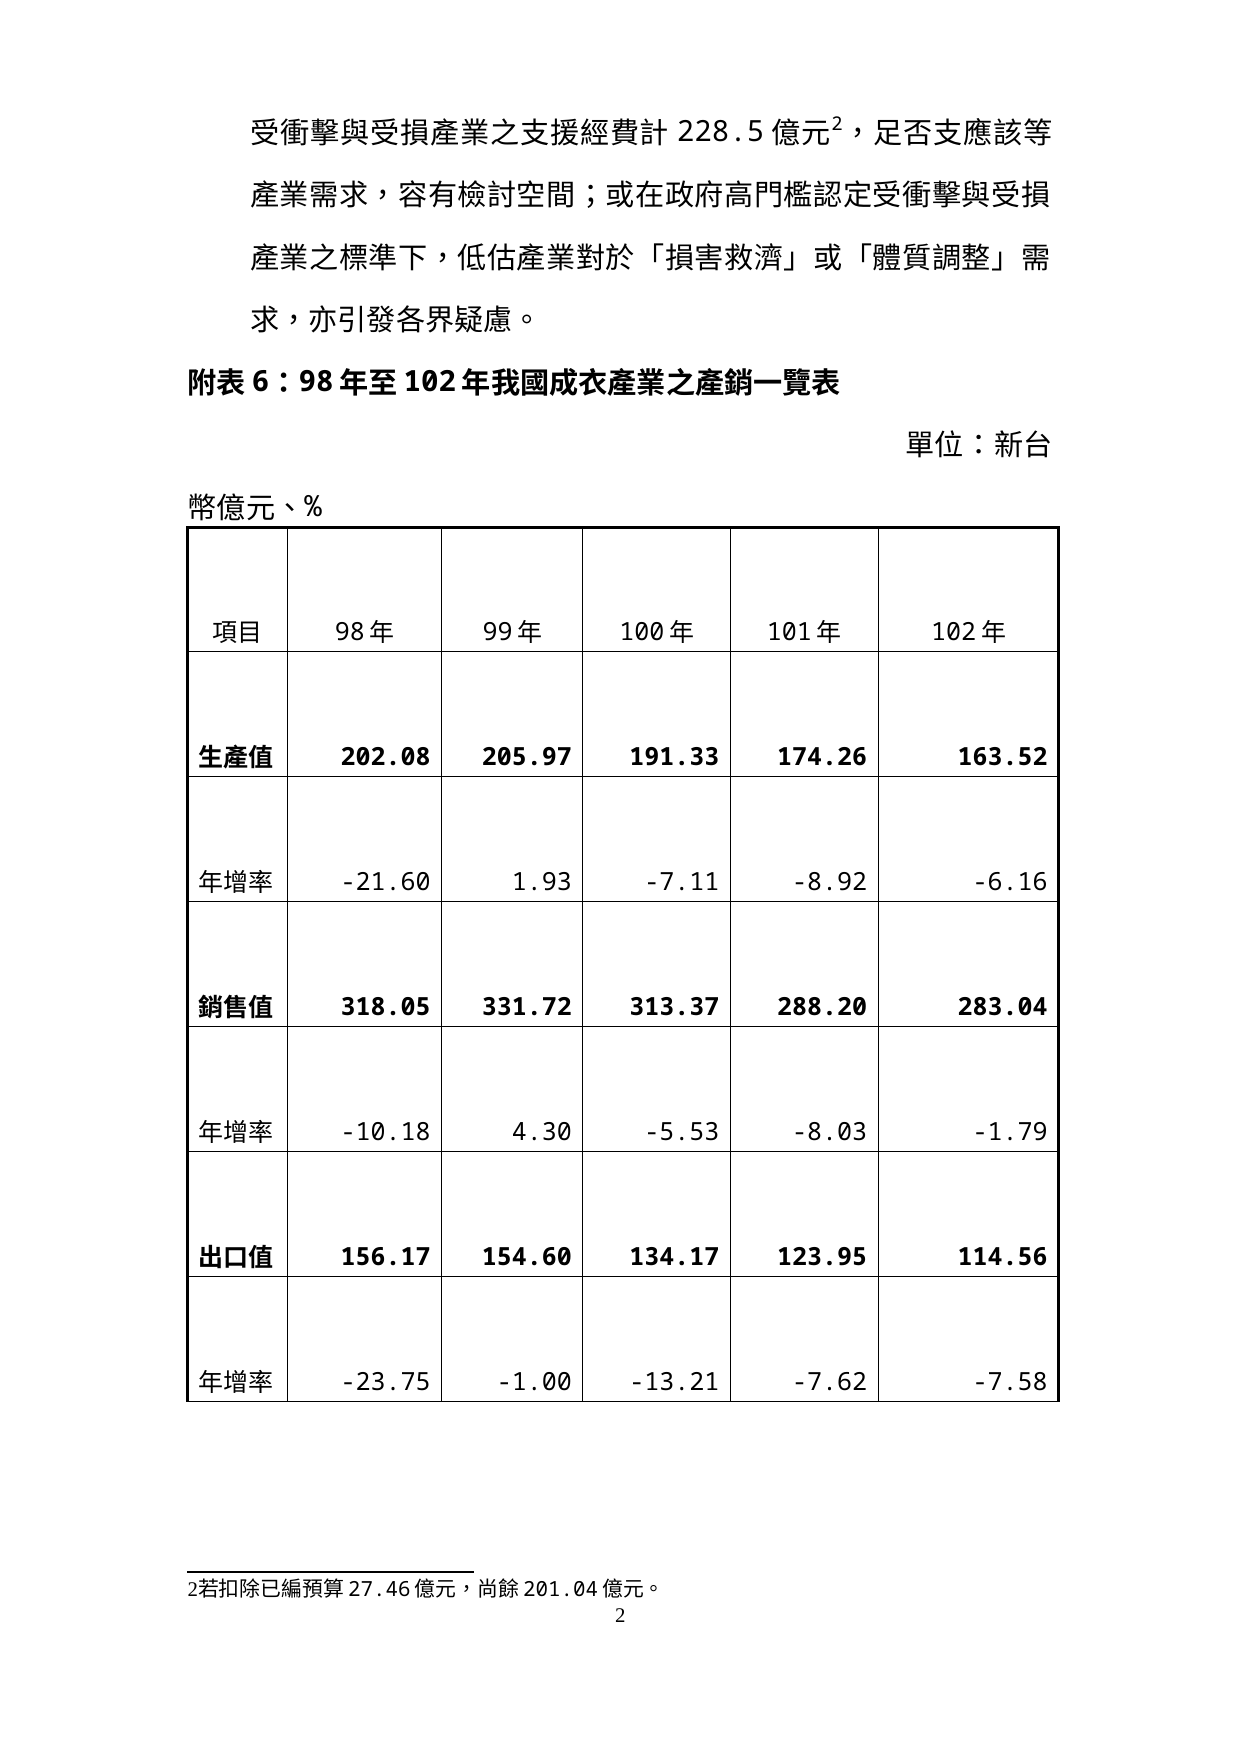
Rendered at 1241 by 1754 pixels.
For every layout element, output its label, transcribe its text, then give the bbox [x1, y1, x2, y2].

table_cell 313.37 [583, 902, 730, 1026]
table_cell -21.60 [288, 777, 441, 901]
text 若扣除已編預算27.46億元，尚餘201.04億元。 [187, 1572, 1053, 1602]
table_cell 銷售值 [189, 902, 287, 1026]
table_header 101年 [731, 529, 878, 651]
table_cell -1.79 [879, 1027, 1057, 1151]
table_cell 出口值 [189, 1152, 287, 1276]
table_cell -1.00 [442, 1277, 582, 1401]
table_cell 288.20 [731, 902, 878, 1026]
table_cell 163.52 [879, 652, 1057, 776]
text 受衝擊與受損產業之支援經費計228.5億元，足否支應該等產業需求，容有檢討空間；或在政府高門檻認定受衝擊與受損產業之標準下，低估產業對於「損害救濟」或「體質調整」需求，亦引發各界疑慮。 [250, 89, 1053, 339]
table_cell 191.33 [583, 652, 730, 776]
table_cell -7.62 [731, 1277, 878, 1401]
table_cell 生產值 [189, 652, 287, 776]
table_cell 134.17 [583, 1152, 730, 1276]
table_header 98年 [288, 529, 441, 651]
table_header 99年 [442, 529, 582, 651]
table_cell -8.03 [731, 1027, 878, 1151]
table_cell 1.93 [442, 777, 582, 901]
table_cell 123.95 [731, 1152, 878, 1276]
text 附表6：98年至102年我國成衣產業之產銷一覽表 [187, 339, 1053, 401]
table_cell 154.60 [442, 1152, 582, 1276]
table_cell 283.04 [879, 902, 1057, 1026]
table_cell 年增率 [189, 1277, 287, 1401]
table_cell 202.08 [288, 652, 441, 776]
table_cell -5.53 [583, 1027, 730, 1151]
table_cell -8.92 [731, 777, 878, 901]
table_cell -7.58 [879, 1277, 1057, 1401]
table_header 項目 [189, 529, 287, 651]
table_cell 331.72 [442, 902, 582, 1026]
table_cell -23.75 [288, 1277, 441, 1401]
table_cell 4.30 [442, 1027, 582, 1151]
table_cell 156.17 [288, 1152, 441, 1276]
table_cell -10.18 [288, 1027, 441, 1151]
table_cell 年增率 [189, 1027, 287, 1151]
table_cell -7.11 [583, 777, 730, 901]
table_cell 205.97 [442, 652, 582, 776]
table_header 100年 [583, 529, 730, 651]
table_header 102年 [879, 529, 1057, 651]
table_cell 年增率 [189, 777, 287, 901]
table_cell 318.05 [288, 902, 441, 1026]
table_cell -6.16 [879, 777, 1057, 901]
text 單位：新台幣億元、% [187, 401, 1053, 526]
table_cell 174.26 [731, 652, 878, 776]
table_cell -13.21 [583, 1277, 730, 1401]
table_cell 114.56 [879, 1152, 1057, 1276]
